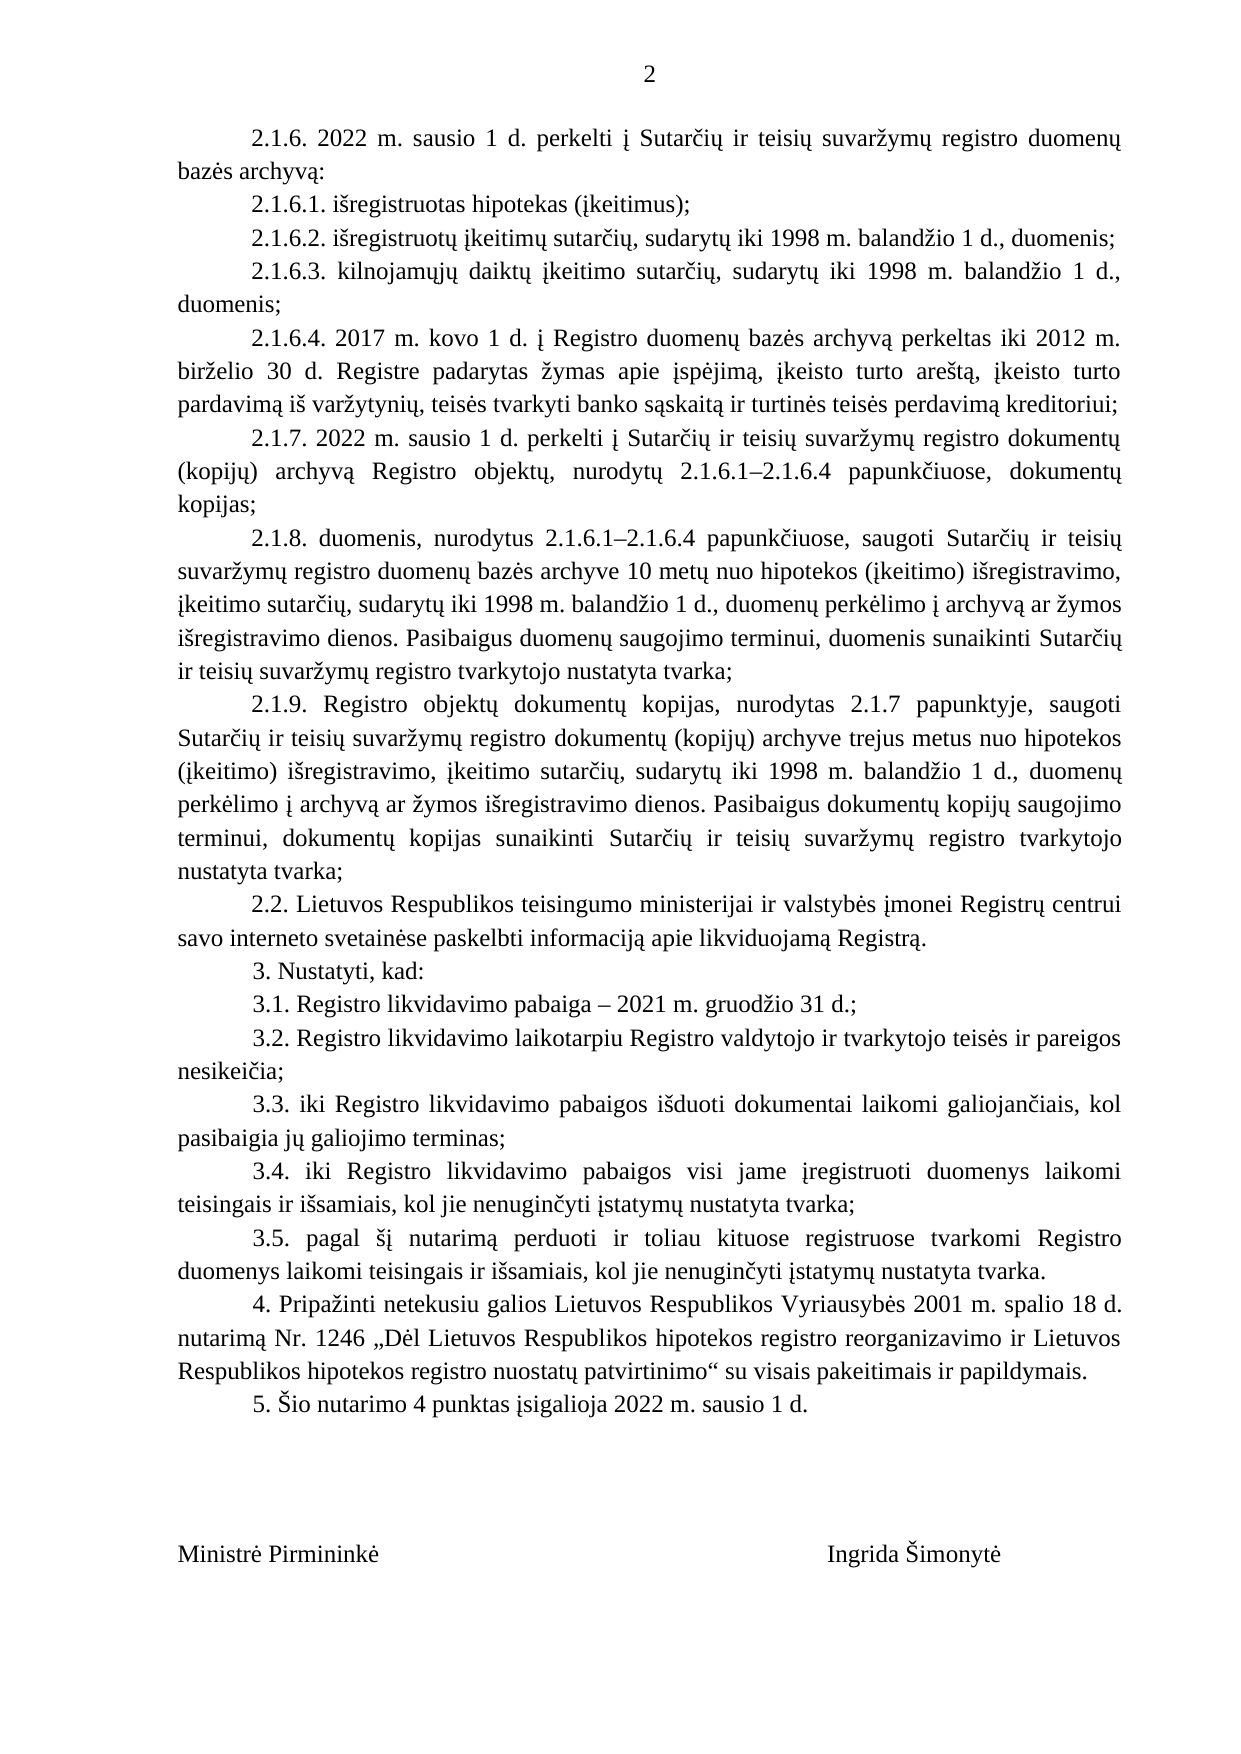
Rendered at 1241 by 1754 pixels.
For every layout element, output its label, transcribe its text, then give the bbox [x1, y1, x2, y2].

text 2.1.6.1. išregistruotas hipotekas (įkeitimus); [177, 185, 1122, 218]
text 2.1.6.4. 2017 m. kovo 1 d. į Registro duomenų bazės archyvą perkeltas iki 2012 m. birželio 30 d. Registre padarytas žymas apie įspėjimą, įkeisto turto areštą, įkeisto turto pardavimą iš varžytynių, teisės tvarkyti banko sąskaitą ir turtinės teisės perdavimą kreditoriui; [177, 318, 1122, 418]
text 3.3. iki Registro likvidavimo pabaigos išduoti dokumentai laikomi galiojančiais, kol pasibaigia jų galiojimo terminas; [177, 1085, 1122, 1151]
text 3.4. iki Registro likvidavimo pabaigos visi jame įregistruoti duomenys laikomi teisingais ir išsamiais, kol jie nenuginčyti įstatymų nustatyta tvarka; [177, 1151, 1122, 1218]
text 5. Šio nutarimo 4 punktas įsigalioja 2022 m. sausio 1 d. [177, 1385, 1122, 1418]
text 3.2. Registro likvidavimo laikotarpiu Registro valdytojo ir tvarkytojo teisės ir pareigos nesikeičia; [177, 1018, 1122, 1085]
text Ministrė Pirmininkė Ingrida Šimonytė [177, 1531, 1122, 1568]
text 2.1.9. Registro objektų dokumentų kopijas, nurodytas 2.1.7 papunktyje, saugoti Sutarčių ir teisių suvaržymų registro dokumentų (kopijų) archyve trejus metus nuo hipotekos (įkeitimo) išregistravimo, įkeitimo sutarčių, sudarytų iki 1998 m. balandžio 1 d., duomenų perkėlimo į archyvą ar žymos išregistravimo dienos. Pasibaigus dokumentų kopijų saugojimo terminui, dokumentų kopijas sunaikinti Sutarčių ir teisių suvaržymų registro tvarkytojo nustatyta tvarka; [177, 685, 1122, 885]
text 2.2. Lietuvos Respublikos teisingumo ministerijai ir valstybės įmonei Registrų centrui savo interneto svetainėse paskelbti informaciją apie likviduojamą Registrą. [177, 885, 1122, 951]
text 3.5. pagal šį nutarimą perduoti ir toliau kituose registruose tvarkomi Registro duomenys laikomi teisingais ir išsamiais, kol jie nenuginčyti įstatymų nustatyta tvarka. [177, 1218, 1122, 1285]
text 2.1.6.2. išregistruotų įkeitimų sutarčių, sudarytų iki 1998 m. balandžio 1 d., duomenis; [177, 218, 1122, 251]
text 4. Pripažinti netekusiu galios Lietuvos Respublikos Vyriausybės 2001 m. spalio 18 d. nutarimą Nr. 1246 „Dėl Lietuvos Respublikos hipotekos registro reorganizavimo ir Lietuvos Respublikos hipotekos registro nuostatų patvirtinimo“ su visais pakeitimais ir papildymais. [177, 1285, 1122, 1385]
text 2.1.7. 2022 m. sausio 1 d. perkelti į Sutarčių ir teisių suvaržymų registro dokumentų (kopijų) archyvą Registro objektų, nurodytų 2.1.6.1–2.1.6.4 papunkčiuose, dokumentų kopijas; [177, 418, 1122, 518]
text 3.1. Registro likvidavimo pabaiga – 2021 m. gruodžio 31 d.; [177, 985, 1122, 1018]
text 2.1.6.3. kilnojamųjų daiktų įkeitimo sutarčių, sudarytų iki 1998 m. balandžio 1 d., duomenis; [177, 251, 1122, 318]
text 2.1.6. 2022 m. sausio 1 d. perkelti į Sutarčių ir teisių suvaržymų registro duomenų bazės archyvą: [177, 118, 1122, 185]
text 3. Nustatyti, kad: [177, 951, 1122, 985]
text 2.1.8. duomenis, nurodytus 2.1.6.1–2.1.6.4 papunkčiuose, saugoti Sutarčių ir teisių suvaržymų registro duomenų bazės archyve 10 metų nuo hipotekos (įkeitimo) išregistravimo, įkeitimo sutarčių, sudarytų iki 1998 m. balandžio 1 d., duomenų perkėlimo į archyvą ar žymos išregistravimo dienos. Pasibaigus duomenų saugojimo terminui, duomenis sunaikinti Sutarčių ir teisių suvaržymų registro tvarkytojo nustatyta tvarka; [177, 518, 1122, 685]
